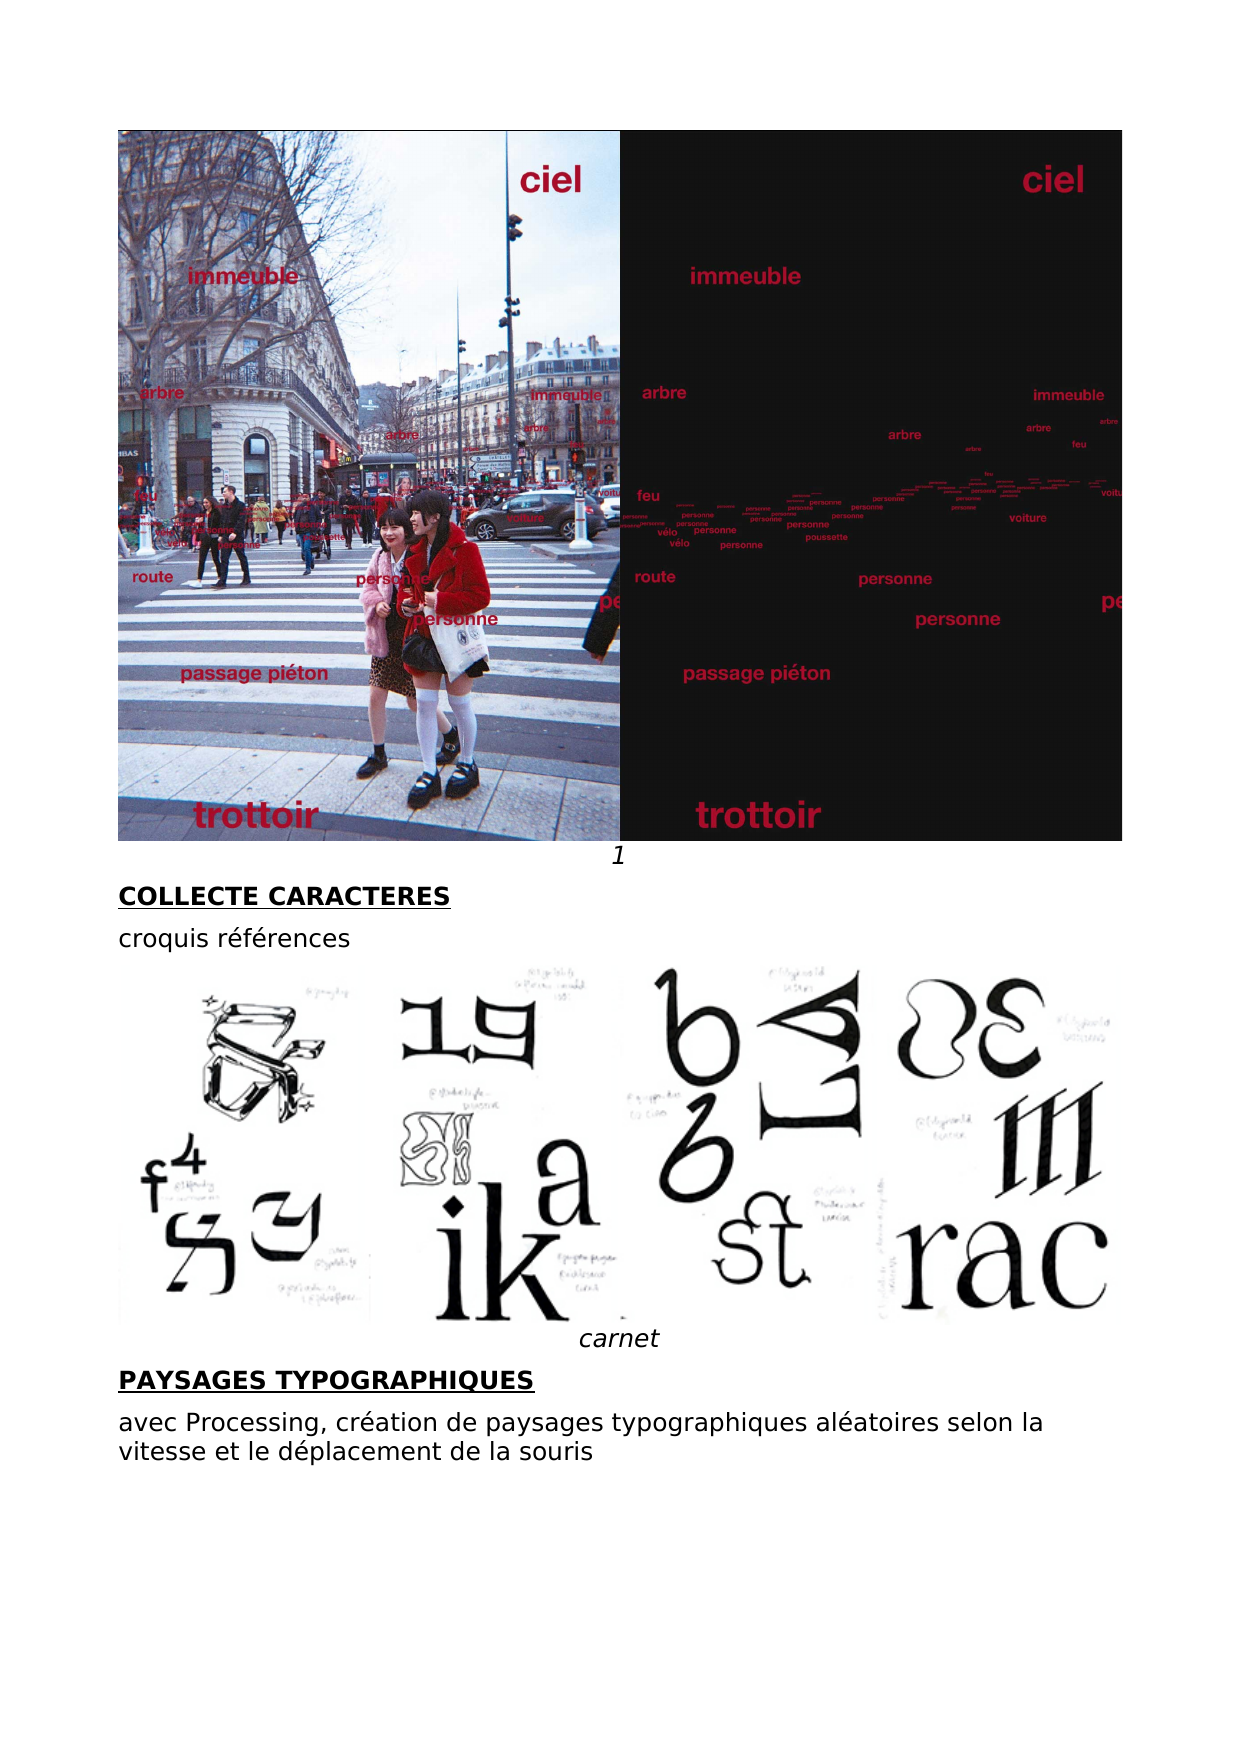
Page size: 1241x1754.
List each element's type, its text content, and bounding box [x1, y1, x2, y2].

picture [118, 965, 1123, 1325]
text avec Processing, création de paysages typographiques aléatoires selon la vitesse et le déplacement de la souris [118, 1408, 1122, 1466]
text carnet [118, 1325, 1122, 1353]
picture [118, 130, 1123, 841]
text PAYSAGES TYPOGRAPHIQUES [118, 1366, 1122, 1395]
text COLLECTE CARACTERES [118, 882, 1122, 912]
text 1 [118, 841, 1122, 870]
text croquis références [118, 924, 1122, 965]
